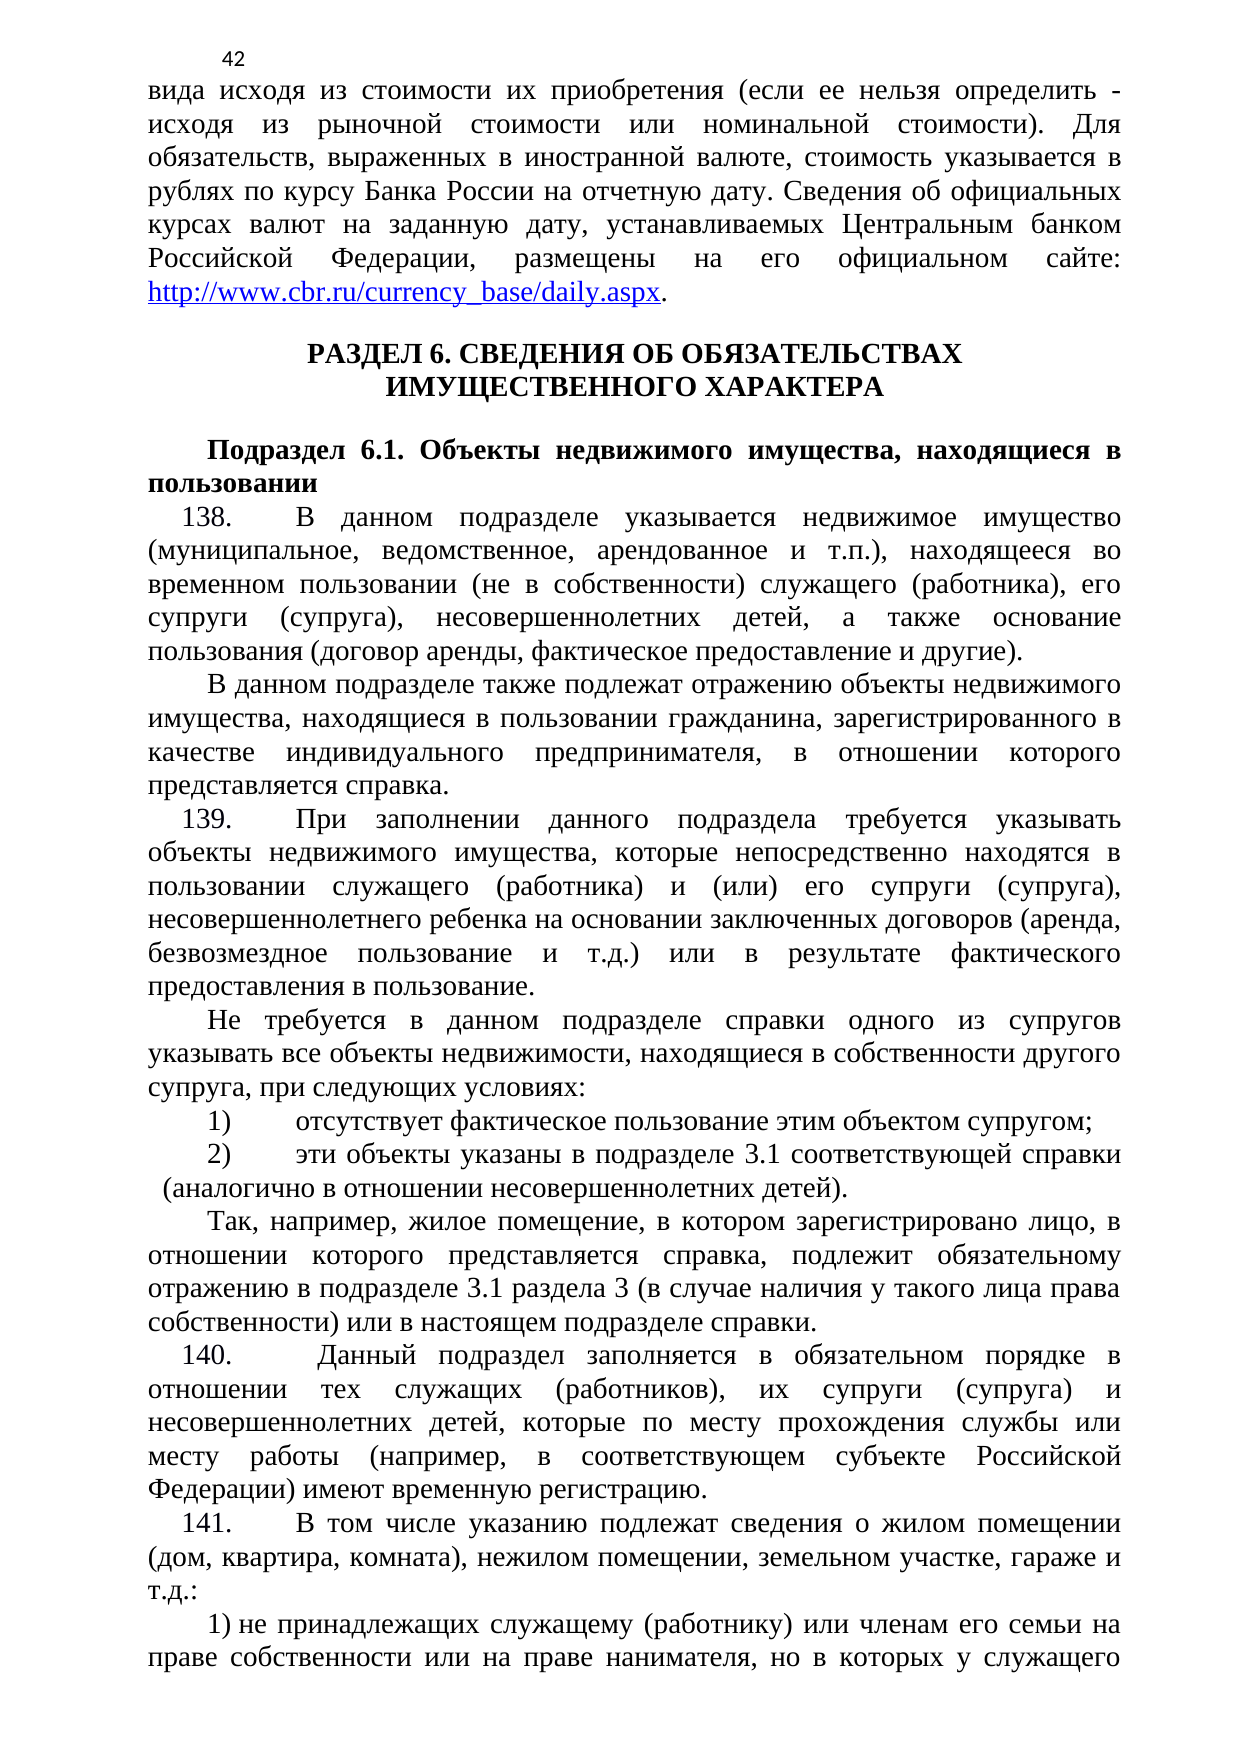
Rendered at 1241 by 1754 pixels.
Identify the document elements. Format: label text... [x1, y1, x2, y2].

list При заполнении данного подраздела требуется указывать объекты недвижимого имущества, которые непосредственно находятся в пользовании служащего (работника) и (или) его супруги (супруга), несовершеннолетнего ребенка на основании заключенных договоров (аренда, безвозмездное пользование и т.д.) или в результате фактического предоставления в пользование. [148, 801, 1122, 1002]
text РАЗДЕЛ 6. СВЕДЕНИЯ ОБ ОБЯЗАТЕЛЬСТВАХ ИМУЩЕСТВЕННОГО ХАРАКТЕРА [148, 336, 1122, 403]
list В данном подразделе также подлежат отражению объекты недвижимого имущества, находящиеся в пользовании гражданина, зарегистрированного в качестве индивидуального предпринимателя, в отношении которого представляется справка. [148, 667, 1122, 801]
list Данный подраздел заполняется в обязательном порядке в отношении тех служащих (работников), их супруги (супруга) и несовершеннолетних детей, которые по месту прохождения службы или месту работы (например, в соответствующем субъекте Российской Федерации) имеют временную регистрацию. [148, 1337, 1122, 1505]
list вида исходя из стоимости их приобретения (если ее нельзя определить - исходя из рыночной стоимости или номинальной стоимости). Для обязательств, выраженных в иностранной валюте, стоимость указывается в рублях по курсу Банка России на отчетную дату. Сведения об официальных курсах валют на заданную дату, устанавливаемых Центральным банком Российской Федерации, размещены на его официальном сайте: http://www.cbr.ru/currency_base/daily.aspx. [148, 72, 1122, 307]
list Так, например, жилое помещение, в котором зарегистрировано лицо, в отношении которого представляется справка, подлежит обязательному отражению в подразделе 3.1 раздела 3 (в случае наличия у такого лица права собственности) или в настоящем подразделе справки. [148, 1203, 1122, 1337]
text 1) не принадлежащих служащему (работнику) или членам его семьи на праве собственности или на праве нанимателя, но в которых у служащего [148, 1606, 1122, 1673]
text Подраздел 6.1. Объекты недвижимого имущества, находящиеся в пользовании [148, 432, 1122, 499]
list В том числе указанию подлежат сведения о жилом помещении (дом, квартира, комната), нежилом помещении, земельном участке, гараже и т.д.: [148, 1505, 1122, 1606]
list Не требуется в данном подразделе справки одного из супругов указывать все объекты недвижимости, находящиеся в собственности другого супруга, при следующих условиях: [148, 1002, 1122, 1103]
list эти объекты указаны в подразделе 3.1 соответствующей справки (аналогично в отношении несовершеннолетних детей). [162, 1136, 1122, 1203]
list В данном подразделе указывается недвижимое имущество (муниципальное, ведомственное, арендованное и т.п.), находящееся во временном пользовании (не в собственности) служащего (работника), его супруги (супруга), несовершеннолетних детей, а также основание пользования (договор аренды, фактическое предоставление и другие). [148, 499, 1122, 667]
list отсутствует фактическое пользование этим объектом супругом; [162, 1103, 1122, 1136]
